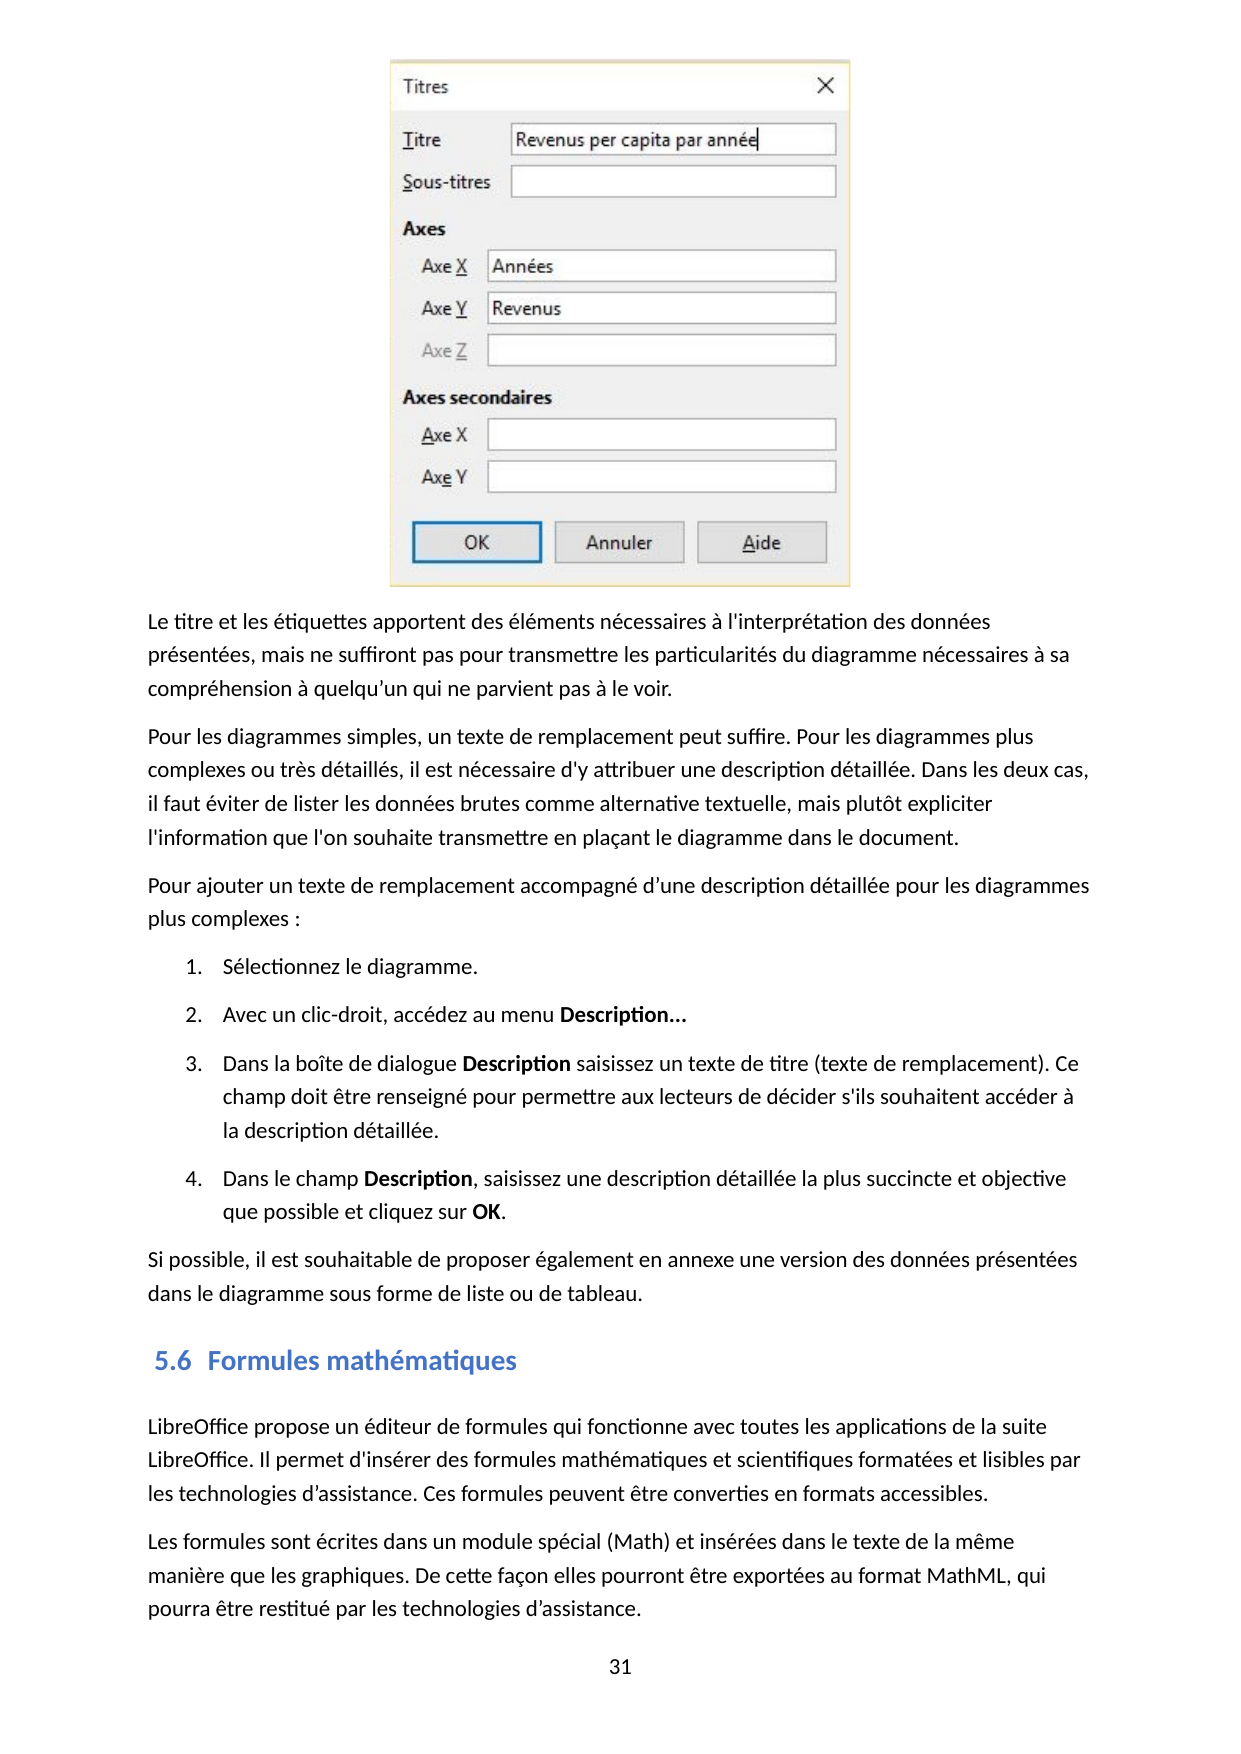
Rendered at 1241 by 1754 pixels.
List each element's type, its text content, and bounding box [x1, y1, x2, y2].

list Dans la boîte de dialogue Description saisissez un texte de titre (texte de remplacement). Ce champ doit être renseigné pour permettre aux lecteurs de décider s'ils souhaitent accéder à la description détaillée. [185, 1049, 1093, 1144]
text Les formules sont écrites dans un module spécial (Math) et insérées dans le texte de la même manière que les graphiques. De cette façon elles pourront être exportées au format MathML, qui pourra être restitué par les technologies d’assistance. [148, 1527, 1093, 1622]
subtitle Formules mathématiques [148, 1342, 1093, 1378]
list Avec un clic-droit, accédez au menu Description... [185, 1001, 1093, 1028]
picture [389, 59, 851, 587]
text Le titre et les étiquettes apportent des éléments nécessaires à l'interprétation des données présentées, mais ne suffiront pas pour transmettre les particularités du diagramme nécessaires à sa compréhension à quelqu’un qui ne parvient pas à le voir. [148, 607, 1093, 702]
text Pour ajouter un texte de remplacement accompagné d’une description détaillée pour les diagrammes plus complexes : [148, 871, 1093, 932]
text Si possible, il est souhaitable de proposer également en annexe une version des données présentées dans le diagramme sous forme de liste ou de tableau. [148, 1246, 1093, 1307]
text Pour les diagrammes simples, un texte de remplacement peut suffire. Pour les diagrammes plus complexes ou très détaillés, il est nécessaire d'y attribuer une description détaillée. Dans les deux cas, il faut éviter de lister les données brutes comme alternative textuelle, mais plutôt expliciter l'information que l'on souhaite transmettre en plaçant le diagramme dans le document. [148, 722, 1093, 851]
list Sélectionnez le diagramme. [185, 952, 1093, 980]
text LibreOffice propose un éditeur de formules qui fonctionne avec toutes les applications de la suite LibreOffice. Il permet d'insérer des formules mathématiques et scientifiques formatées et lisibles par les technologies d’assistance. Ces formules peuvent être converties en formats accessibles. [148, 1412, 1093, 1507]
list Dans le champ Description, saisissez une description détaillée la plus succincte et objective que possible et cliquez sur OK. [185, 1164, 1093, 1225]
